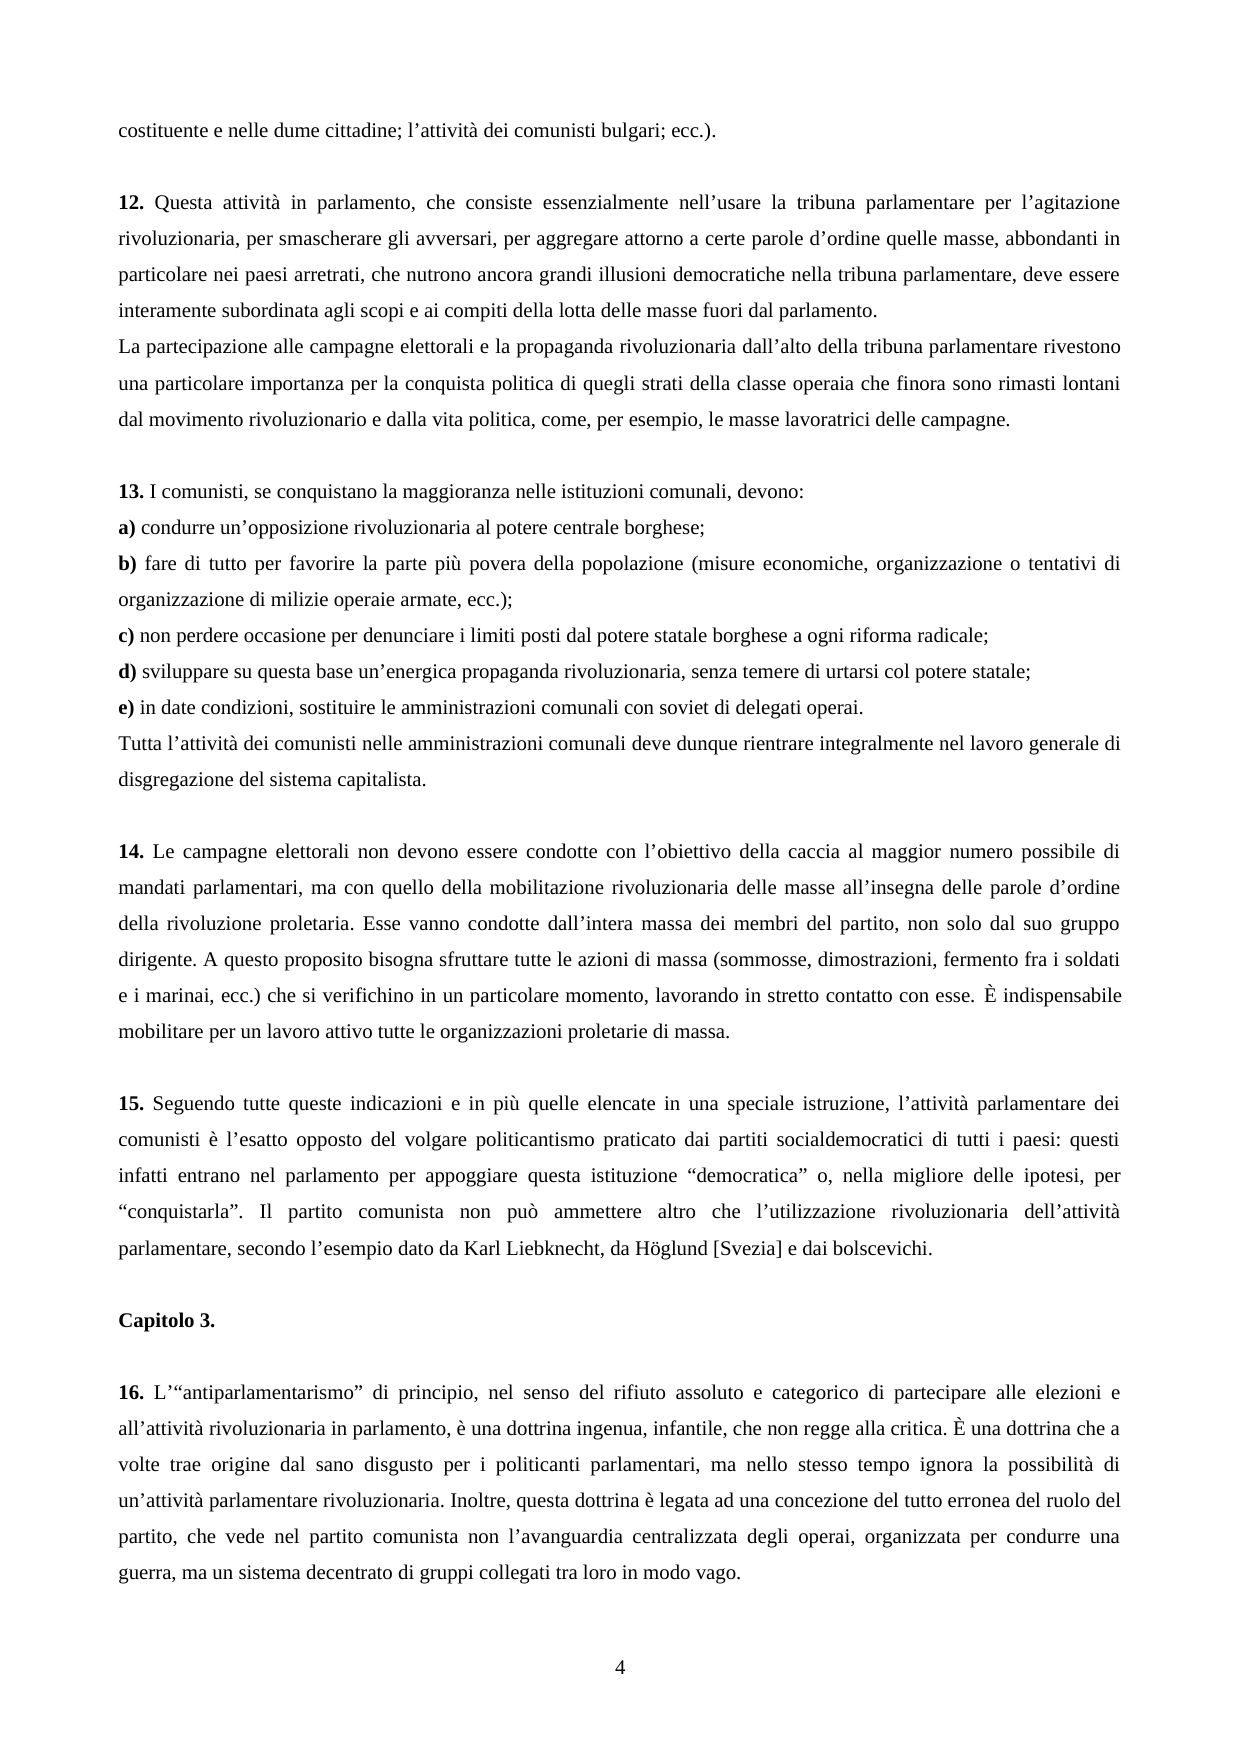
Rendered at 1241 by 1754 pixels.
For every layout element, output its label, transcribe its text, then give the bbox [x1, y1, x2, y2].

text Tutta l’attività dei comunisti nelle amministrazioni comunali deve dunque rientrare integralmente nel lavoro generale di disgregazione del sistema capitalista. [118, 731, 1122, 791]
text 15. Seguendo tutte queste indicazioni e in più quelle elencate in una speciale istruzione, l’attività parlamentare dei comunisti è l’esatto opposto del volgare politicantismo praticato dai partiti socialdemocratici di tutti i paesi: questi infatti entrano nel parlamento per appoggiare questa istituzione “democratica” o, nella migliore delle ipotesi, per “conquistarla”. Il partito comunista non può ammettere altro che l’utilizzazione rivoluzionaria dell’attività parlamentare, secondo l’esempio dato da Karl Liebknecht, da Höglund [Svezia] e dai bolscevichi. [118, 1091, 1122, 1259]
text costituente e nelle dume cittadine; l’attività dei comunisti bulgari; ecc.). [118, 118, 1122, 142]
text c) non perdere occasione per denunciare i limiti posti dal potere statale borghese a ogni riforma radicale; [118, 623, 1122, 647]
text b) fare di tutto per favorire la parte più povera della popolazione (misure economiche, organizzazione o tentativi di organizzazione di milizie operaie armate, ecc.); [118, 551, 1122, 611]
text 16. L’“antiparlamentarismo” di principio, nel senso del rifiuto assoluto e categorico di partecipare alle elezioni e all’attività rivoluzionaria in parlamento, è una dottrina ingenua, infantile, che non regge alla critica. È una dottrina che a volte trae origine dal sano disgusto per i politicanti parlamentari, ma nello stesso tempo ignora la possibilità di un’attività parlamentare rivoluzionaria. Inoltre, questa dottrina è legata ad una concezione del tutto erronea del ruolo del partito, che vede nel partito comunista non l’avanguardia centralizzata degli operai, organizzata per condurre una guerra, ma un sistema decentrato di gruppi collegati tra loro in modo vago. [118, 1379, 1122, 1584]
text 13. I comunisti, se conquistano la maggioranza nelle istituzioni comunali, devono: [118, 478, 1122, 503]
text a) condurre un’opposizione rivoluzionaria al potere centrale borghese; [118, 514, 1122, 539]
text e) in date condizioni, sostituire le amministrazioni comunali con soviet di delegati operai. [118, 695, 1122, 719]
text 14. Le campagne elettorali non devono essere condotte con l’obiettivo della caccia al maggior numero possibile di mandati parlamentari, ma con quello della mobilitazione rivoluzionaria delle masse all’insegna delle parole d’ordine della rivoluzione proletaria. Esse vanno condotte dall’intera massa dei membri del partito, non solo dal suo gruppo dirigente. A questo proposito bisogna sfruttare tutte le azioni di massa (sommosse, dimostrazioni, fermento fra i soldati e i marinai, ecc.) che si verifichino in un particolare momento, lavorando in stretto contatto con esse. è indispensabile mobilitare per un lavoro attivo tutte le organizzazioni proletarie di massa. [118, 839, 1122, 1043]
text d) sviluppare su questa base un’energica propaganda rivoluzionaria, senza temere di urtarsi col potere statale; [118, 659, 1122, 683]
text 12. Questa attività in parlamento, che consiste essenzialmente nell’usare la tribuna parlamentare per l’agitazione rivoluzionaria, per smascherare gli avversari, per aggregare attorno a certe parole d’ordine quelle masse, abbondanti in particolare nei paesi arretrati, che nutrono ancora grandi illusioni democratiche nella tribuna parlamentare, deve essere interamente subordinata agli scopi e ai compiti della lotta delle masse fuori dal parlamento. [118, 190, 1122, 322]
text La partecipazione alle campagne elettorali e la propaganda rivoluzionaria dall’alto della tribuna parlamentare rivestono una particolare importanza per la conquista politica di quegli strati della classe operaia che finora sono rimasti lontani dal movimento rivoluzionario e dalla vita politica, come, per esempio, le masse lavoratrici delle campagne. [118, 334, 1122, 431]
text Capitolo 3. [118, 1307, 1122, 1332]
